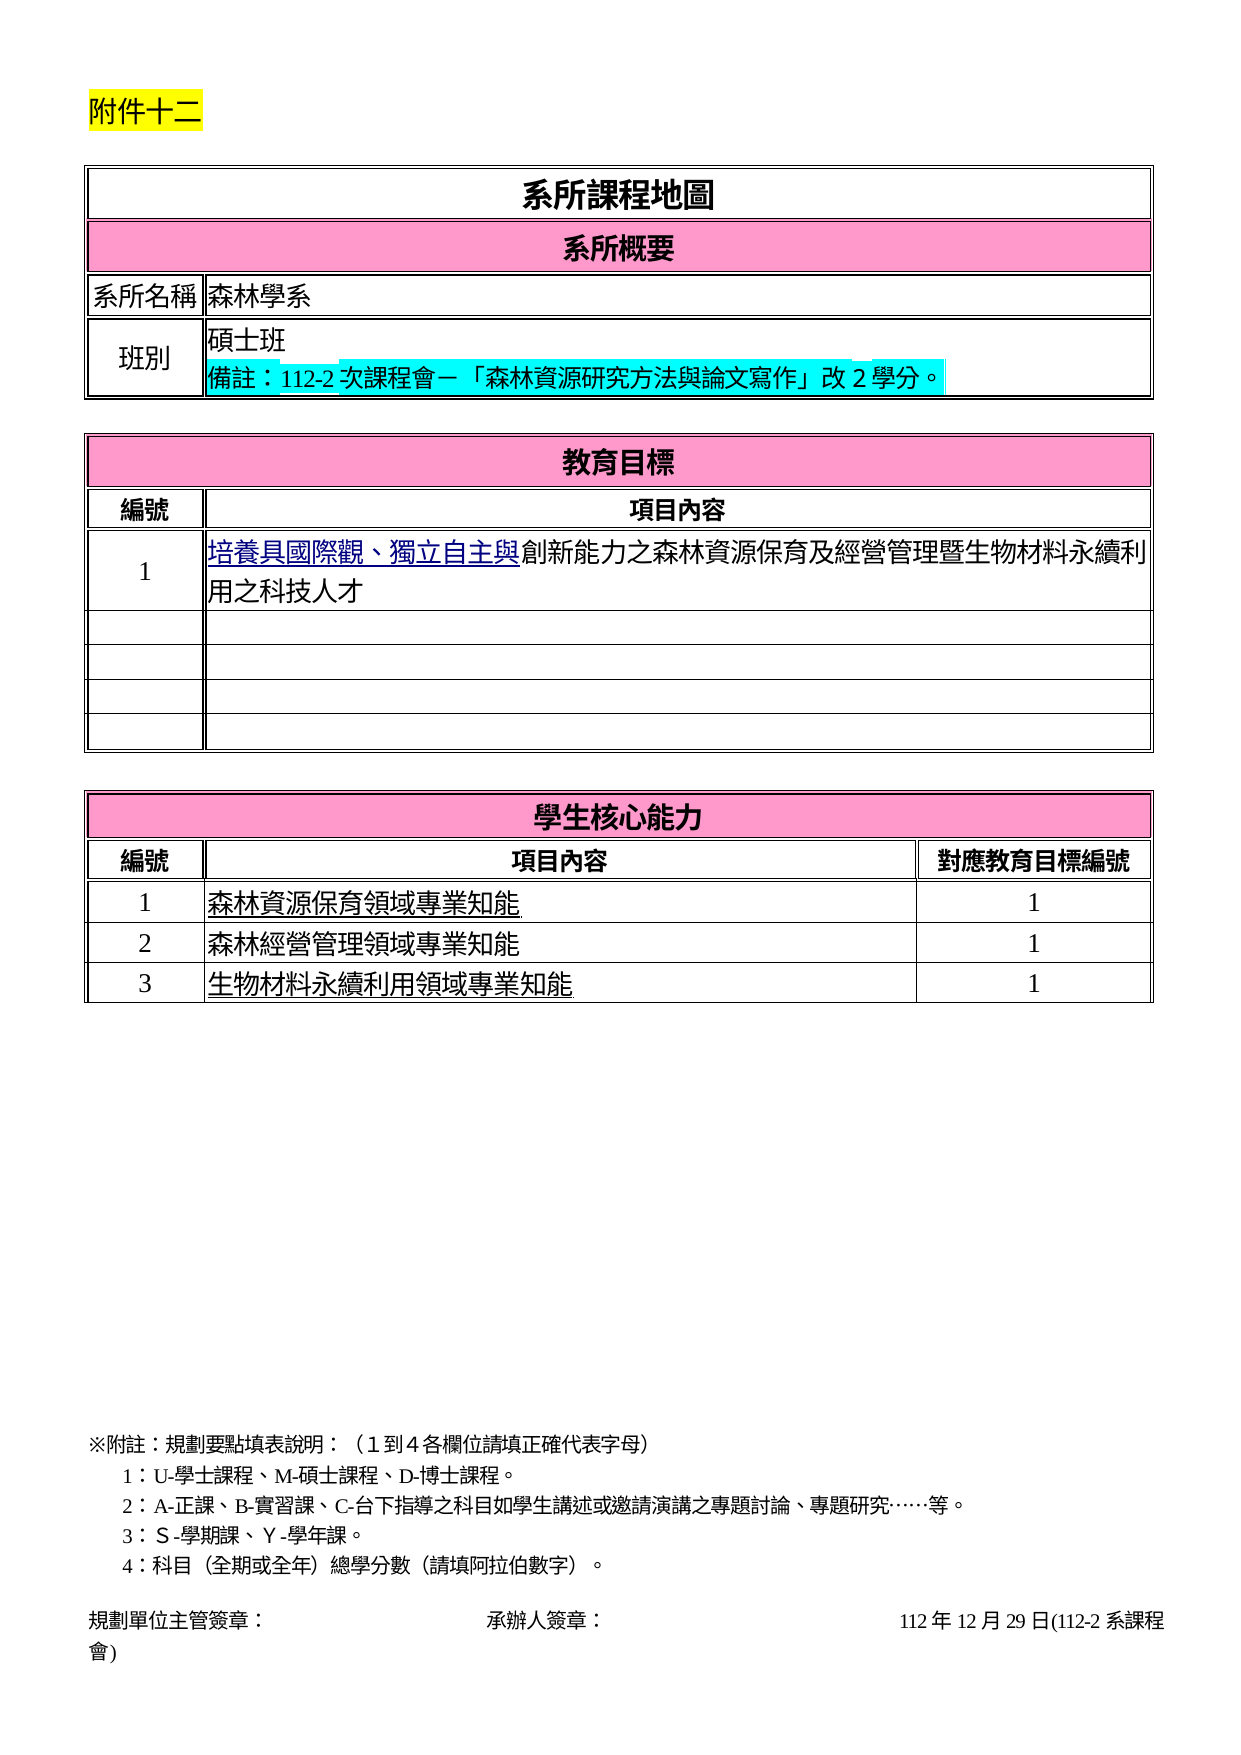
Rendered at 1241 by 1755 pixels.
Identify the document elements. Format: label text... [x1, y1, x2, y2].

table_cell [204, 753, 917, 790]
table_cell [207, 645, 1150, 678]
text 附件十二 [89, 89, 1165, 131]
table_cell 3 [89, 963, 204, 1002]
table_cell [207, 680, 1150, 713]
table_cell 編號 [89, 841, 202, 878]
table_cell [89, 611, 202, 644]
table_cell 生物材料永續利用領域專業知能 [205, 963, 916, 1002]
table_cell 1 [917, 923, 1150, 962]
table_cell 1 [917, 882, 1150, 922]
table_cell [207, 714, 1150, 749]
table_cell 教育目標 [89, 437, 1150, 486]
table_cell [86, 753, 204, 790]
table_cell [86, 400, 1152, 432]
table_cell 1 [917, 963, 1150, 1002]
table_cell 系所概要 [89, 222, 1150, 271]
table_cell 學生核心能力 [89, 795, 1150, 837]
table_cell 系所名稱 [89, 276, 202, 315]
table_header 系所課程地圖 [89, 169, 1150, 218]
table_cell [89, 714, 202, 749]
table_cell 項目內容 [207, 490, 1150, 526]
table_cell 森林經營管理領域專業知能 [205, 923, 916, 962]
table_cell [89, 645, 202, 678]
table_cell 對應教育目標編號 [919, 841, 1150, 878]
table_cell 1 [89, 531, 202, 610]
table_cell 班別 [89, 320, 202, 395]
table_cell 項目內容 [207, 841, 915, 878]
table_cell 碩士班 備註：112-2次課程會－「森林資源研究方法與論文寫作」改2學分。 [207, 320, 1150, 395]
table_cell [917, 753, 1152, 790]
table_cell 森林資源保育領域專業知能 [205, 882, 916, 922]
table_cell 編號 [89, 490, 202, 526]
table_cell 森林學系 [207, 276, 1150, 315]
table_cell 2 [89, 923, 204, 962]
table_cell [207, 611, 1150, 644]
table_cell [89, 680, 202, 713]
table_cell 1 [89, 882, 204, 922]
table_cell 培養具國際觀、獨立自主與創新能力之森林資源保育及經營管理暨生物材料永續利用之科技人才 [207, 531, 1150, 610]
